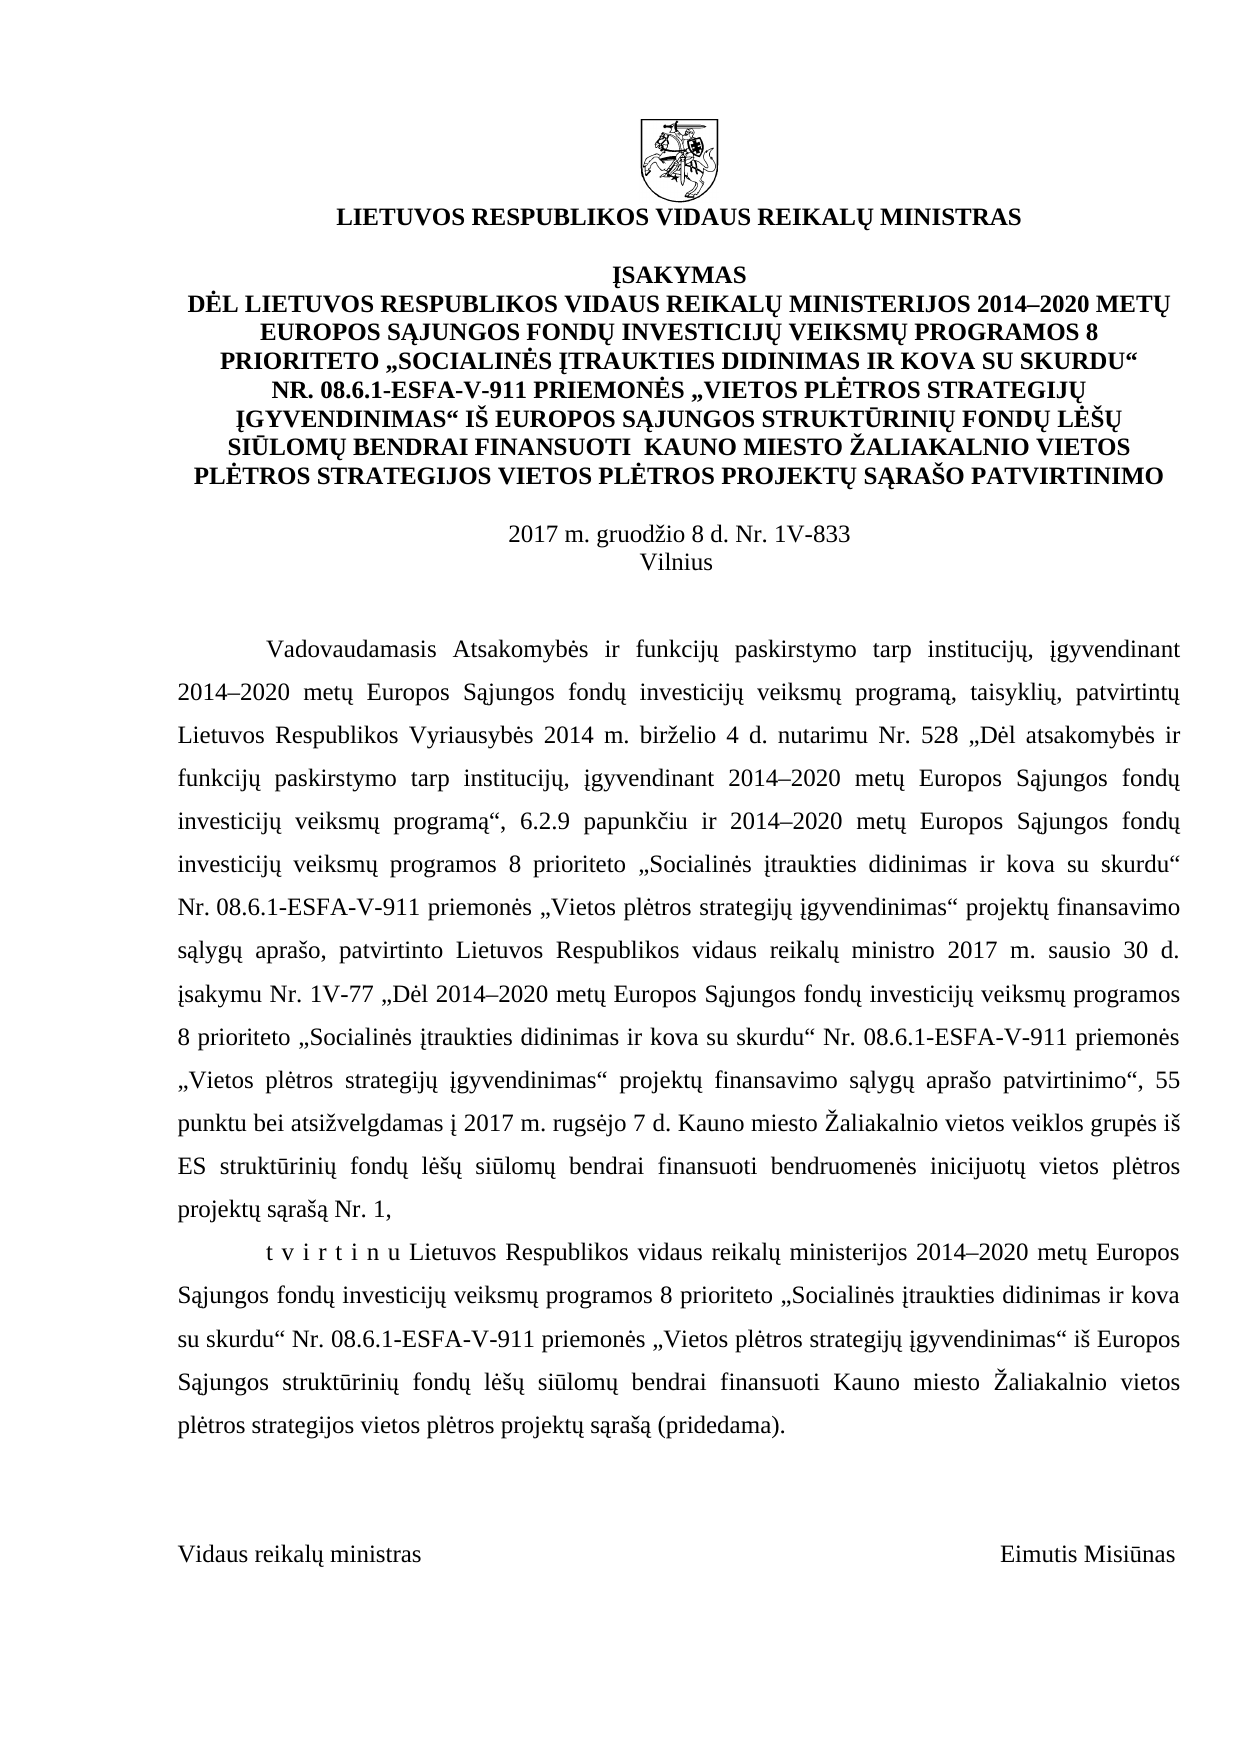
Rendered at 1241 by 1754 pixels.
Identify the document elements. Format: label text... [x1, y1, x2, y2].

text t v i r t i n u Lietuvos Respublikos vidaus reikalų ministerijos 2014–2020 metų Europos Sąjungos fondų investicijų veiksmų programos 8 prioriteto „Socialinės įtraukties didinimas ir kova su skurdu“ Nr. 08.6.1-ESFA-V-911 priemonės „Vietos plėtros strategijų įgyvendinimas“ iš Europos Sąjungos struktūrinių fondų lėšų siūlomų bendrai finansuoti Kauno miesto Žaliakalnio vietos plėtros strategijos vietos plėtros projektų sąrašą (pridedama). [177, 1237, 1181, 1439]
text Vilnius [177, 547, 1181, 576]
text Vadovaudamasis Atsakomybės ir funkcijų paskirstymo tarp institucijų, įgyvendinant 2014–2020 metų Europos Sąjungos fondų investicijų veiksmų programą, taisyklių, patvirtintų Lietuvos Respublikos Vyriausybės 2014 m. birželio 4 d. nutarimu Nr. 528 „Dėl atsakomybės ir funkcijų paskirstymo tarp institucijų, įgyvendinant 2014–2020 metų Europos Sąjungos fondų investicijų veiksmų programą“, 6.2.9 papunkčiu ir 2014–2020 metų Europos Sąjungos fondų investicijų veiksmų programos 8 prioriteto „Socialinės įtraukties didinimas ir kova su skurdu“ Nr. 08.6.1-ESFA-V-911 priemonės „Vietos plėtros strategijų įgyvendinimas“ projektų finansavimo sąlygų aprašo, patvirtinto Lietuvos Respublikos vidaus reikalų ministro 2017 m. sausio 30 d. įsakymu Nr. 1V-77 „Dėl 2014–2020 metų Europos Sąjungos fondų investicijų veiksmų programos 8 prioriteto „Socialinės įtraukties didinimas ir kova su skurdu“ Nr. 08.6.1-ESFA-V-911 priemonės „Vietos plėtros strategijų įgyvendinimas“ projektų finansavimo sąlygų aprašo patvirtinimo“, 55 punktu bei atsižvelgdamas į 2017 m. rugsėjo 7 d. Kauno miesto Žaliakalnio vietos veiklos grupės iš ES struktūrinių fondų lėšų siūlomų bendrai finansuoti bendruomenės inicijuotų vietos plėtros projektų sąrašą Nr. 1, [177, 634, 1181, 1223]
text LIETUVOS RESPUBLIKOS VIDAUS REIKALŲ MINISTRAS [177, 202, 1181, 231]
text Vidaus reikalų ministras Eimutis Misiūnas [177, 1539, 1181, 1568]
text ĮSAKYMAS [177, 260, 1181, 289]
text DĖL LIETUVOS RESPUBLIKOS VIDAUS REIKALŲ MINISTERIJOS 2014–2020 METŲ EUROPOS SĄJUNGOS FONDŲ INVESTICIJŲ VEIKSMŲ PROGRAMOS 8 PRIORITETO „SOCIALINĖS ĮTRAUKTIES DIDINIMAS IR KOVA SU SKURDU“ NR. 08.6.1-ESFA-V-911 PRIEMONĖS „VIETOS PLĖTROS STRATEGIJŲ ĮGYVENDINIMAS“ IŠ EUROPOS SĄJUNGOS STRUKTŪRINIŲ FONDŲ LĖŠŲ SIŪLOMŲ BENDRAI FINANSUOTI KAUNO MIESTO ŽALIAKALNIO VIETOS PLĖTROS STRATEGIJOS VIETOS PLĖTROS PROJEKTŲ SĄRAŠO PATVIRTINIMO [177, 289, 1181, 490]
text 2017 m. gruodžio 8 d. Nr. 1V-833 [177, 519, 1181, 547]
